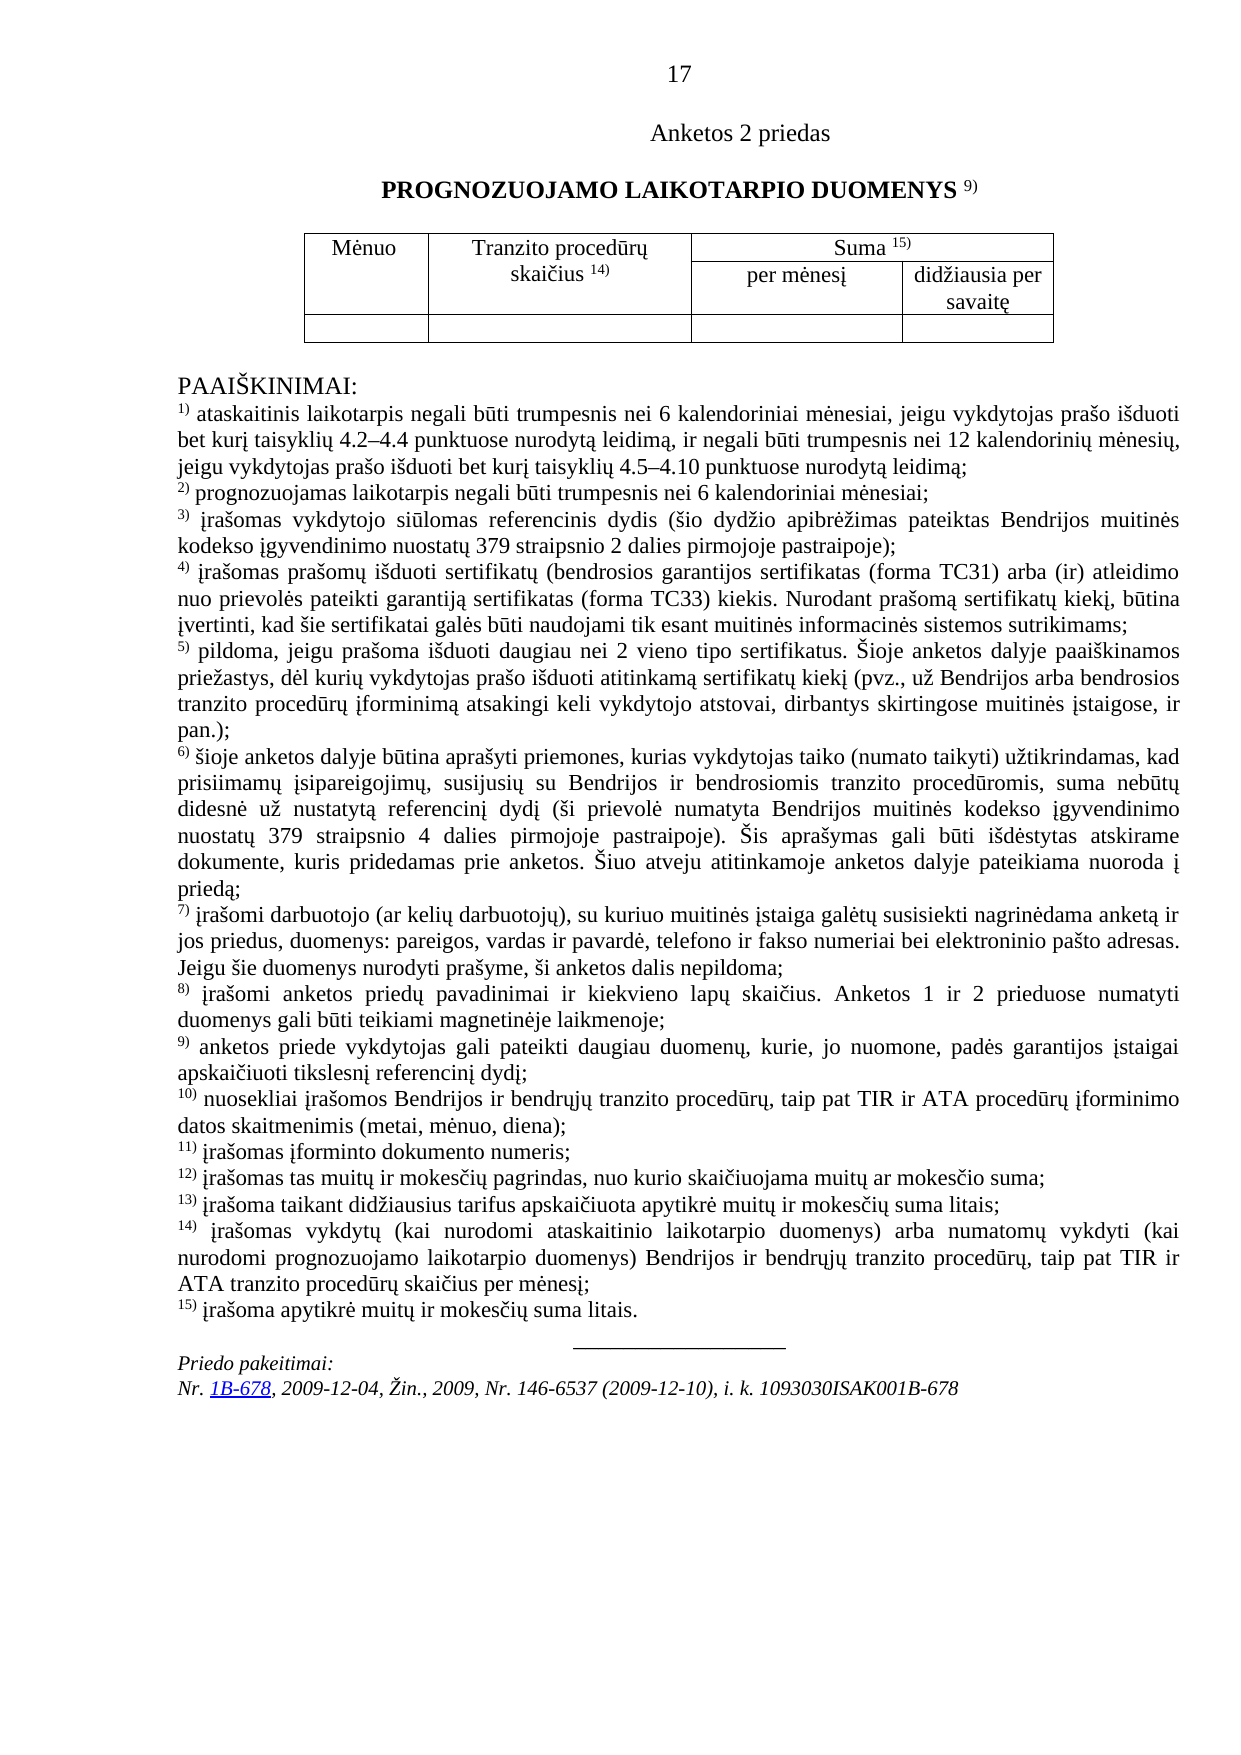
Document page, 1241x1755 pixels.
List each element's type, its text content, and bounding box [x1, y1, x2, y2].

table_cell per mėnesį [692, 262, 902, 314]
text _________________ [177, 1323, 1181, 1351]
text 1) ataskaitinis laikotarpis negali būti trumpesnis nei 6 kalendoriniai mėnesiai, jeigu vykdytojas prašo išduoti bet kurį taisyklių 4.2–4.4 punktuose nurodytą leidimą, ir negali būti trumpesnis nei 12 kalendorinių mėnesių, jeigu vykdytojas prašo išduoti bet kurį taisyklių 4.5–4.10 punktuose nurodytą leidimą; [177, 400, 1181, 479]
text PROGNOZUOJAMO LAIKOTARPIO DUOMENYS 9) [177, 176, 1181, 204]
text 6) šioje anketos dalyje būtina aprašyti priemones, kurias vykdytojas taiko (numato taikyti) užtikrindamas, kad prisiimamų įsipareigojimų, susijusių su Bendrijos ir bendrosiomis tranzito procedūromis, suma nebūtų didesnė už nustatytą referencinį dydį (ši prievolė numatyta Bendrijos muitinės kodekso įgyvendinimo nuostatų 379 straipsnio 4 dalies pirmojoje pastraipoje). Šis aprašymas gali būti išdėstytas atskirame dokumente, kuris pridedamas prie anketos. Šiuo atveju atitinkamoje anketos dalyje pateikiama nuoroda į priedą; [177, 743, 1181, 901]
table_cell didžiausia per savaitę [903, 262, 1053, 314]
table_cell [429, 315, 691, 342]
text 7) įrašomi darbuotojo (ar kelių darbuotojų), su kuriuo muitinės įstaiga galėtų susisiekti nagrinėdama anketą ir jos priedus, duomenys: pareigos, vardas ir pavardė, telefono ir fakso numeriai bei elektroninio pašto adresas. Jeigu šie duomenys nurodyti prašyme, ši anketos dalis nepildoma; [177, 901, 1181, 980]
text 11) įrašomas įforminto dokumento numeris; [177, 1138, 1181, 1164]
table_header Suma 15) [692, 234, 1053, 261]
text 14) įrašomas vykdytų (kai nurodomi ataskaitinio laikotarpio duomenys) arba numatomų vykdyti (kai nurodomi prognozuojamo laikotarpio duomenys) Bendrijos ir bendrųjų tranzito procedūrų, taip pat TIR ir ATA tranzito procedūrų skaičius per mėnesį; [177, 1217, 1181, 1296]
table_header Mėnuo [305, 234, 428, 314]
text 15) įrašoma apytikrė muitų ir mokesčių suma litais. [177, 1296, 1181, 1323]
text 9) anketos priede vykdytojas gali pateikti daugiau duomenų, kurie, jo nuomone, padės garantijos įstaigai apskaičiuoti tikslesnį referencinį dydį; [177, 1033, 1181, 1085]
table_cell [903, 315, 1053, 342]
table_cell [305, 315, 428, 342]
text 5) pildoma, jeigu prašoma išduoti daugiau nei 2 vieno tipo sertifikatus. Šioje anketos dalyje paaiškinamos priežastys, dėl kurių vykdytojas prašo išduoti atitinkamą sertifikatų kiekį (pvz., už Bendrijos arba bendrosios tranzito procedūrų įforminimą atsakingi keli vykdytojo atstovai, dirbantys skirtingose muitinės įstaigose, ir pan.); [177, 637, 1181, 743]
text 4) įrašomas prašomų išduoti sertifikatų (bendrosios garantijos sertifikatas (forma TC31) arba (ir) atleidimo nuo prievolės pateikti garantiją sertifikatas (forma TC33) kiekis. Nurodant prašomą sertifikatų kiekį, būtina įvertinti, kad šie sertifikatai galės būti naudojami tik esant muitinės informacinės sistemos sutrikimams; [177, 558, 1181, 637]
table_cell [692, 315, 902, 342]
text 13) įrašoma taikant didžiausius tarifus apskaičiuota apytikrė muitų ir mokesčių suma litais; [177, 1191, 1181, 1217]
text 8) įrašomi anketos priedų pavadinimai ir kiekvieno lapų skaičius. Anketos 1 ir 2 prieduose numatyti duomenys gali būti teikiami magnetinėje laikmenoje; [177, 980, 1181, 1033]
text 12) įrašomas tas muitų ir mokesčių pagrindas, nuo kurio skaičiuojama muitų ar mokesčio suma; [177, 1164, 1181, 1191]
text Anketos 2 priedas [650, 118, 1181, 147]
text 10) nuosekliai įrašomos Bendrijos ir bendrųjų tranzito procedūrų, taip pat TIR ir ATA procedūrų įforminimo datos skaitmenimis (metai, mėnuo, diena); [177, 1085, 1181, 1138]
text Nr. 1B-678, 2009-12-04, Žin., 2009, Nr. 146-6537 (2009-12-10), i. k. 1093030ISAK001B-678 [177, 1375, 1181, 1399]
text 2) prognozuojamas laikotarpis negali būti trumpesnis nei 6 kalendoriniai mėnesiai; [177, 479, 1181, 506]
text 3) įrašomas vykdytojo siūlomas referencinis dydis (šio dydžio apibrėžimas pateiktas Bendrijos muitinės kodekso įgyvendinimo nuostatų 379 straipsnio 2 dalies pirmojoje pastraipoje); [177, 506, 1181, 558]
table_header Tranzito procedūrų skaičius 14) [429, 234, 691, 314]
text Priedo pakeitimai: [177, 1351, 1181, 1375]
text PAAIŠKINIMAI: [177, 371, 1181, 400]
